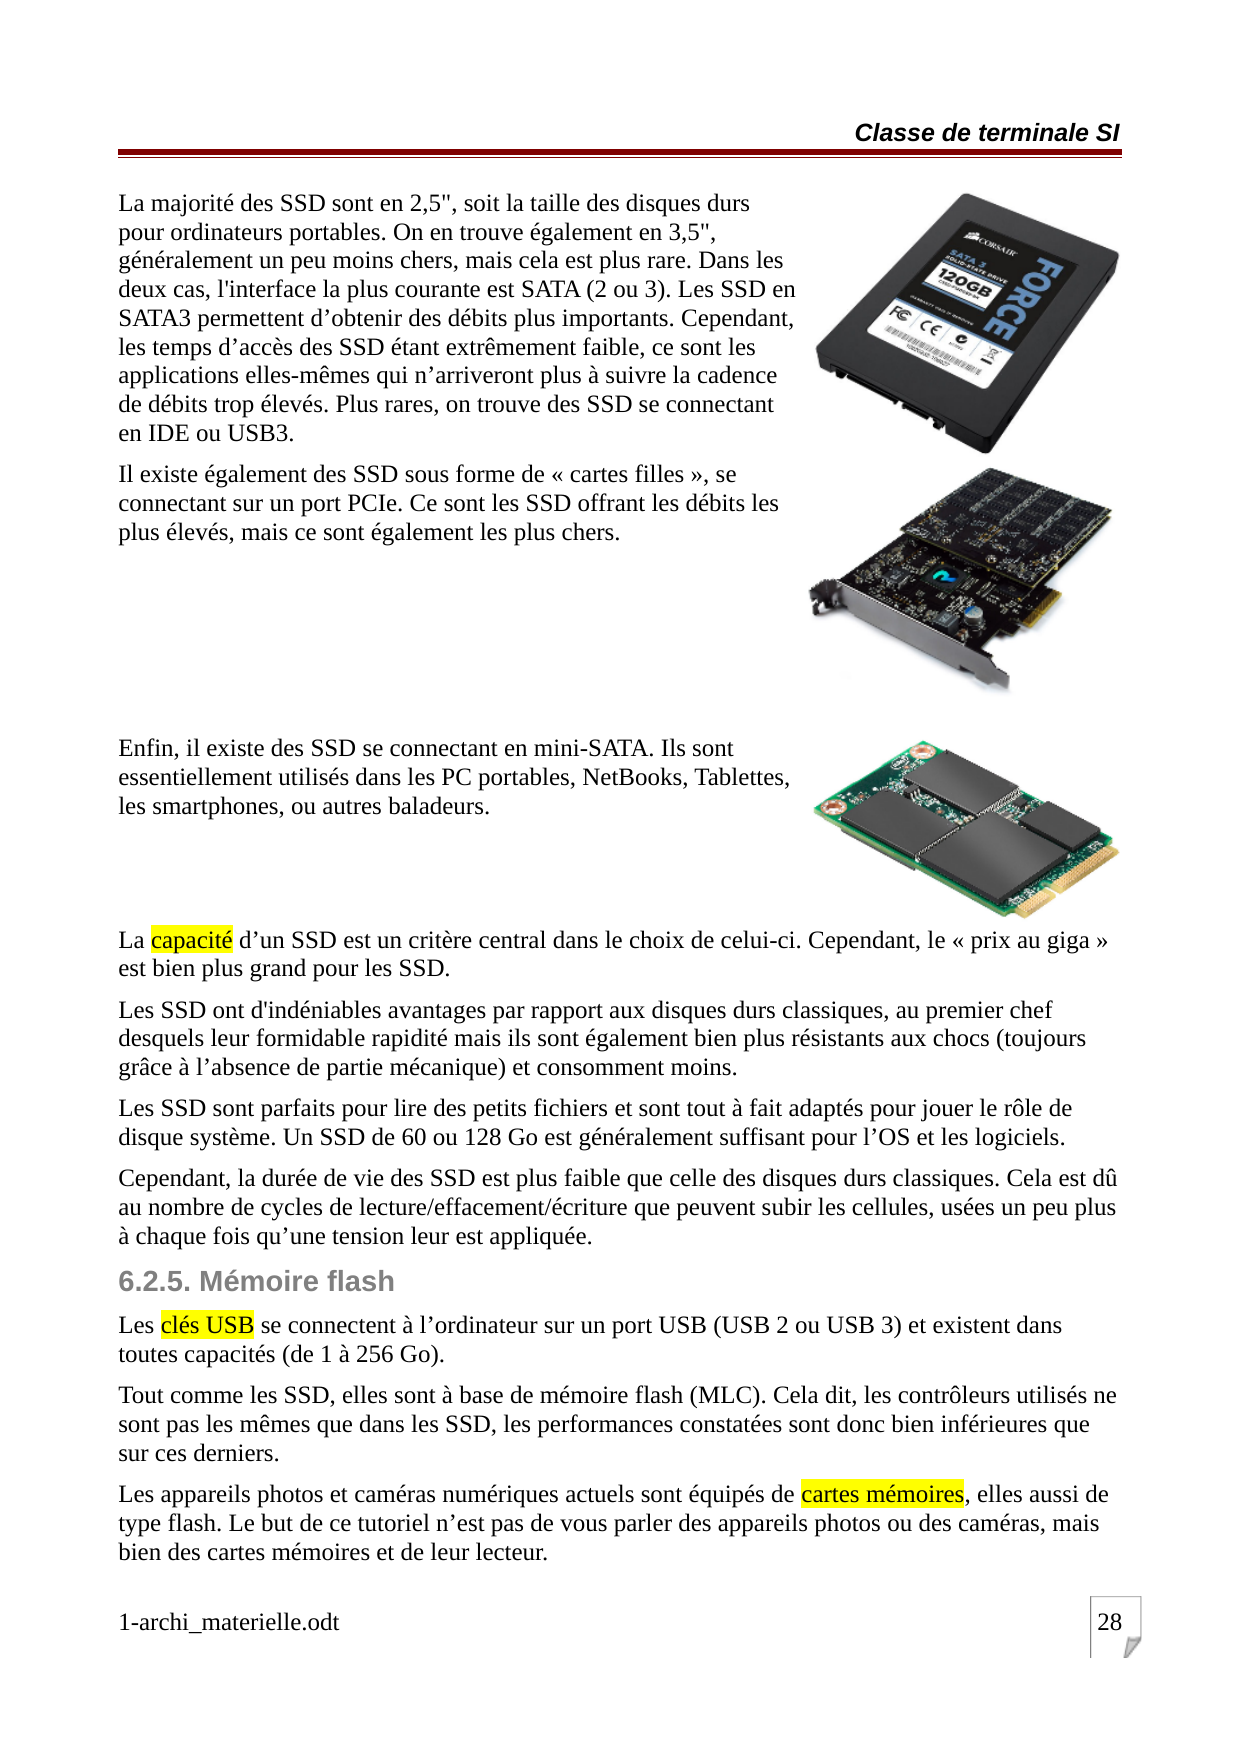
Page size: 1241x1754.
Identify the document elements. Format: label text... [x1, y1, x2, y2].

text Les SSD ont d'indéniables avantages par rapport aux disques durs classiques, au premier chef desquels leur formidable rapidité mais ils sont également bien plus résistants aux chocs (toujours grâce à l’absence de partie mécanique) et consomment moins. [118, 995, 1122, 1081]
text Cependant, la durée de vie des SSD est plus faible que celle des disques durs classiques. Cela est dû au nombre de cycles de lecture/effacement/écriture que peuvent subir les cellules, usées un peu plus à chaque fois qu’une tension leur est appliquée. [118, 1163, 1122, 1250]
table_cell Enfin, il existe des SSD se connectant en mini-SATA. Ils sont essentiellement utilisés dans les PC portables, NetBooks, Tablettes, les smartphones, ou autres baladeurs. [118, 733, 797, 925]
subtitle 6.2.5. Mémoire flash [118, 1264, 1122, 1298]
picture [808, 733, 1123, 925]
text Les SSD sont parfaits pour lire des petits fichiers et sont tout à fait adaptés pour jouer le rôle de disque système. Un SSD de 60 ou 128 Go est généralement suffisant pour l’OS et les logiciels. [118, 1093, 1122, 1151]
text Tout comme les SSD, elles sont à base de mémoire flash (MLC). Cela dit, les contrôleurs utilisés ne sont pas les mêmes que dans les SSD, les performances constatées sont donc bien inférieures que sur ces derniers. [118, 1380, 1122, 1467]
text Les clés USB se connectent à l’ordinateur sur un port USB (USB 2 ou USB 3) et existent dans toutes capacités (de 1 à 256 Go). [118, 1310, 1122, 1368]
table_header La majorité des SSD sont en 2,5", soit la taille des disques durs pour ordinateurs portables. On en trouve également en 3,5", généralement un peu moins chers, mais cela est plus rare. Dans les deux cas, l'interface la plus courante est SATA (2 ou 3). Les SSD en SATA3 permettent d’obtenir des débits plus importants. Cependant, les temps d’accès des SSD étant extrêmement faible, ce sont les applications elles-mêmes qui n’arriveront plus à suivre la cadence de débits trop élevés. Plus rares, on trouve des SSD se connectant en IDE ou USB3. [118, 188, 797, 459]
table_cell [797, 705, 1122, 733]
table_cell Il existe également des SSD sous forme de « cartes filles », se connectant sur un port PCIe. Ce sont les SSD offrant les débits les plus élevés, mais ce sont également les plus chers. [118, 459, 797, 733]
text Les appareils photos et caméras numériques actuels sont équipés de cartes mémoires, elles aussi de type flash. Le but de ce tutoriel n’est pas de vous parler des appareils photos ou des caméras, mais bien des cartes mémoires et de leur lecteur. [118, 1479, 1122, 1565]
table_cell [797, 459, 802, 704]
table_header [797, 188, 812, 459]
table_cell [797, 733, 808, 925]
table_cell [1117, 460, 1122, 704]
text La capacité d’un SSD est un critère central dans le choix de celui-ci. Cependant, le « prix au giga » est bien plus grand pour les SSD. [118, 925, 1122, 982]
picture [802, 187, 1123, 705]
